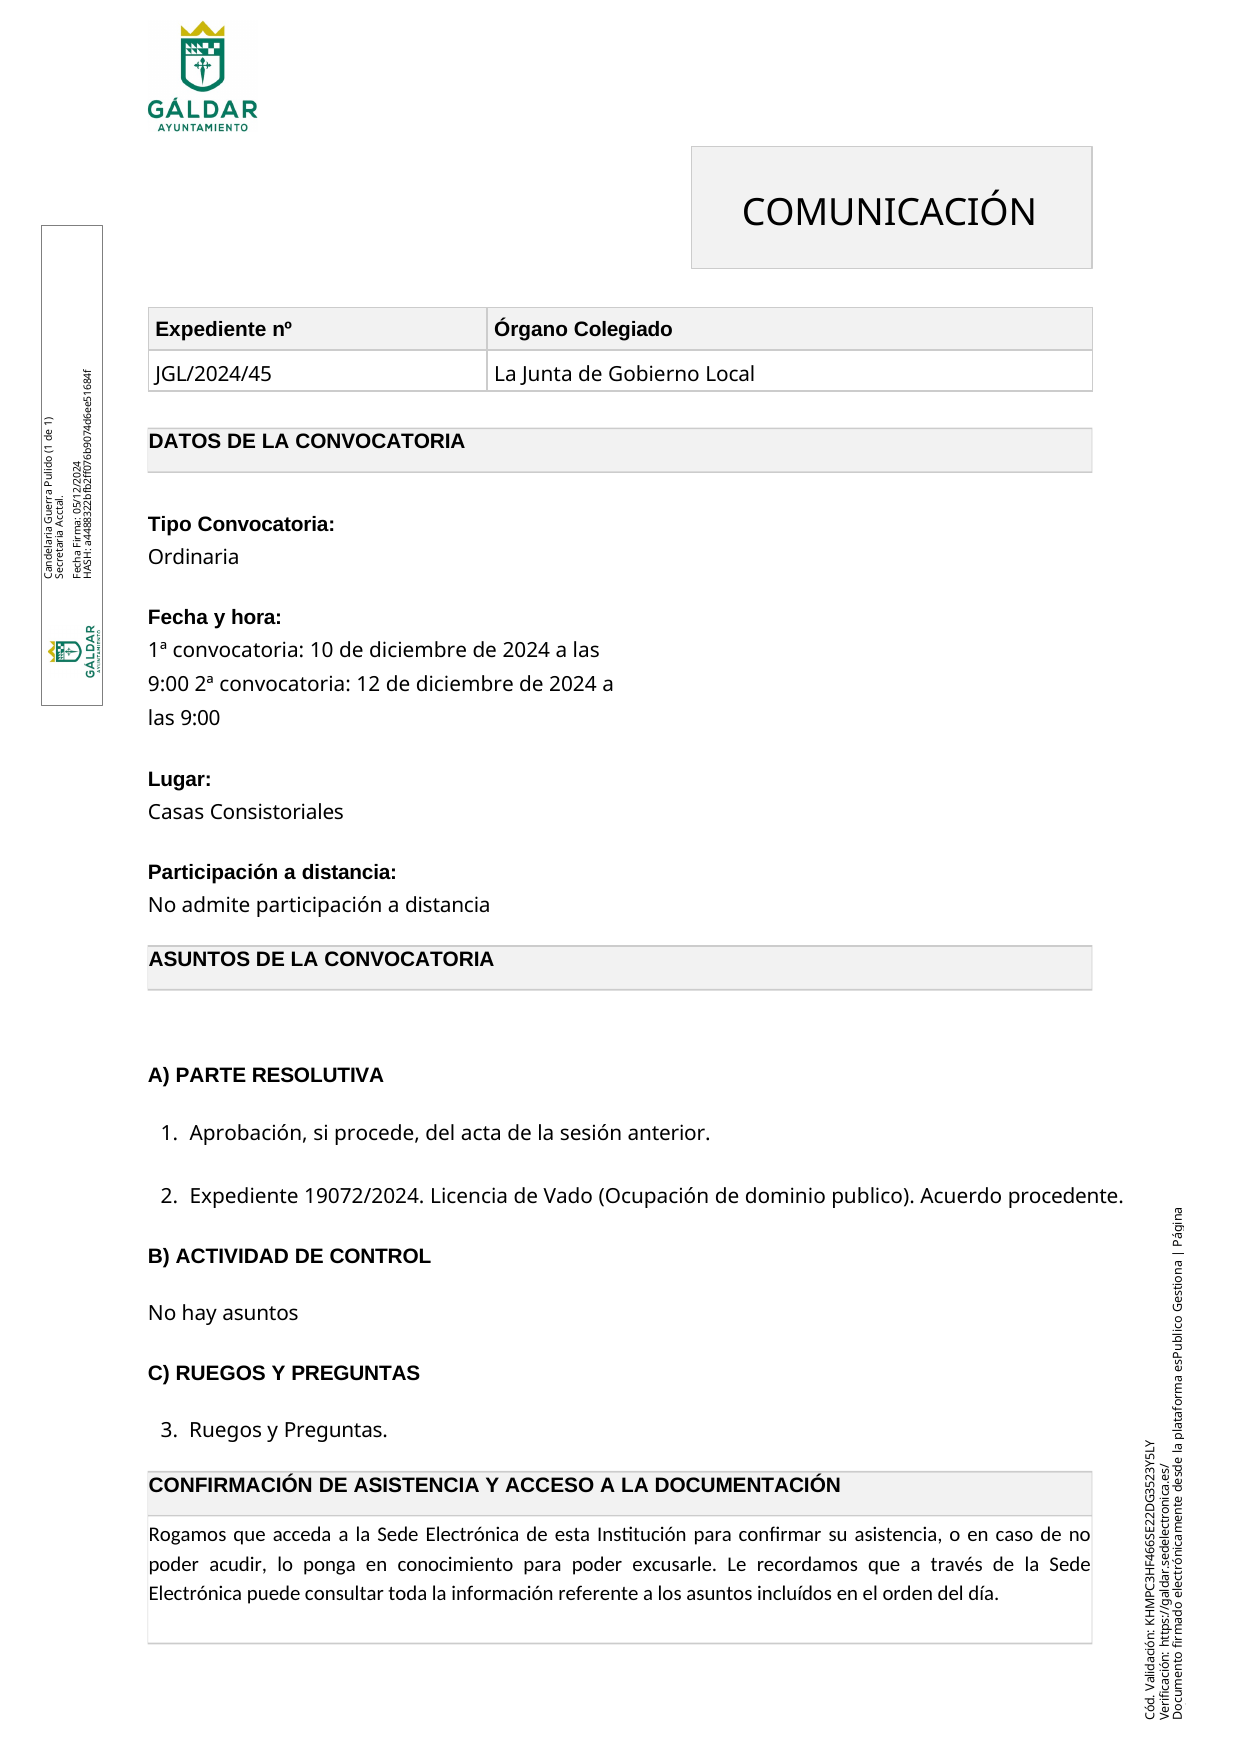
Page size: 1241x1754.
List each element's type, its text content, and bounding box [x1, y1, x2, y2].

list Cód. Validación: KHMPC3HF466SE22DG3523Y5LY [1143, 1201, 1156, 1723]
text Candelaria Guerra Pulido (1 de 1) Secretaria Acctal. [42, 352, 66, 551]
subtitle RUEGOS Y PREGUNTAS [148, 1361, 1143, 1385]
table_cell La Junta de Gobierno Local [488, 351, 1092, 390]
subtitle ACTIVIDAD DE CONTROL [148, 1244, 1143, 1268]
list Expediente 19072/2024. Licencia de Vado (Ocupación de dominio publico). Acuerdo procedente. [160, 1181, 1196, 1209]
text [1186, 1298, 1196, 1327]
table_header Órgano Colegiado [488, 308, 1092, 349]
subtitle Participación a distancia: [148, 860, 1196, 884]
picture [147, 20, 258, 132]
text No admite participación a distancia [148, 890, 1196, 918]
subtitle Lugar: [148, 767, 1196, 791]
list Aprobación, si procede, del acta de la sesión anterior. [160, 1118, 1196, 1146]
picture [92, 625, 100, 678]
subtitle PARTE RESOLUTIVA [148, 1063, 1196, 1087]
list Verificación: https://galdar.sedelectronica.es/ [1158, 1201, 1170, 1723]
subtitle Fecha y hora: [148, 605, 1196, 629]
subtitle Tipo Convocatoria: [148, 512, 1196, 536]
text No hay asuntos [148, 1298, 1143, 1327]
text Casas Consistoriales [148, 797, 1196, 825]
text Ordinaria [148, 542, 1196, 570]
text 3. Ruegos y Preguntas. [160, 1416, 1143, 1444]
picture [47, 625, 71, 678]
text COMUNICACIÓN [742, 185, 1092, 236]
text Fecha Firma: 05/12/2024 [71, 352, 81, 706]
text HASH: a4488322bfb2ff076b9074d6ee51684f [81, 352, 92, 706]
table_cell JGL/2024/45 [149, 351, 486, 390]
list Documento firmado electrónicamente desde la plataforma esPublico Gestiona | Página 1 de 1 [1170, 1201, 1186, 1723]
text 1ª convocatoria: 10 de diciembre de 2024 a las 9:00 2ª convocatoria: 12 de diciembre de 2024 a las 9:00 [148, 635, 642, 732]
table_header Expediente nº [149, 308, 486, 349]
